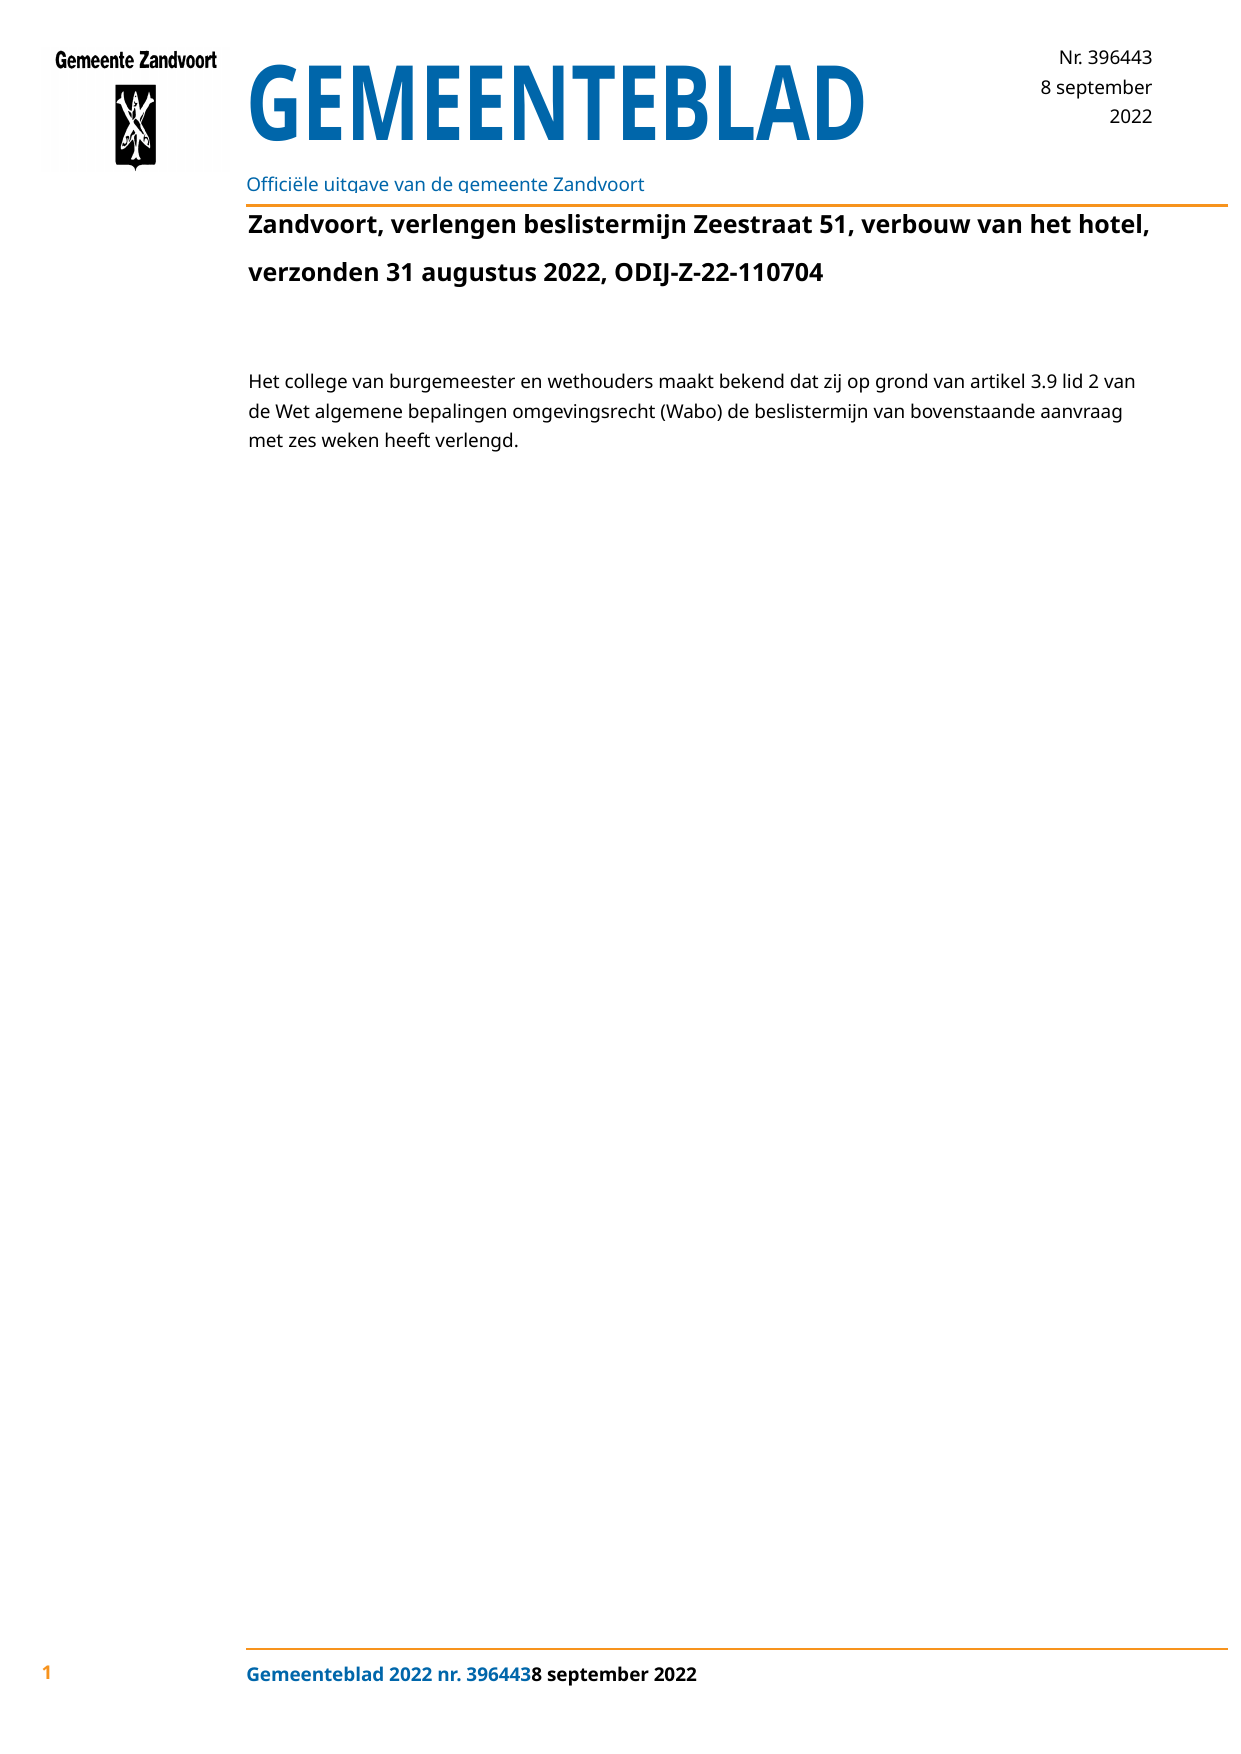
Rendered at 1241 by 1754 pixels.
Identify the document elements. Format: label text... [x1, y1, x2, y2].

text Het college van burgemeester en wethouders maakt bekend dat zij op grond van artikel 3.9 lid 2 van de Wet algemene bepalingen omgevingsrecht (Wabo) de beslistermijn van bovenstaande aanvraag met zes weken heeft verlengd. [248, 368, 1152, 453]
picture [41, 47, 231, 172]
text Zandvoort, verlengen beslistermijn Zeestraat 51, verbouw van het hotel, verzonden 31 augustus 2022, ODIJ-Z-22-110704 [248, 207, 1152, 288]
